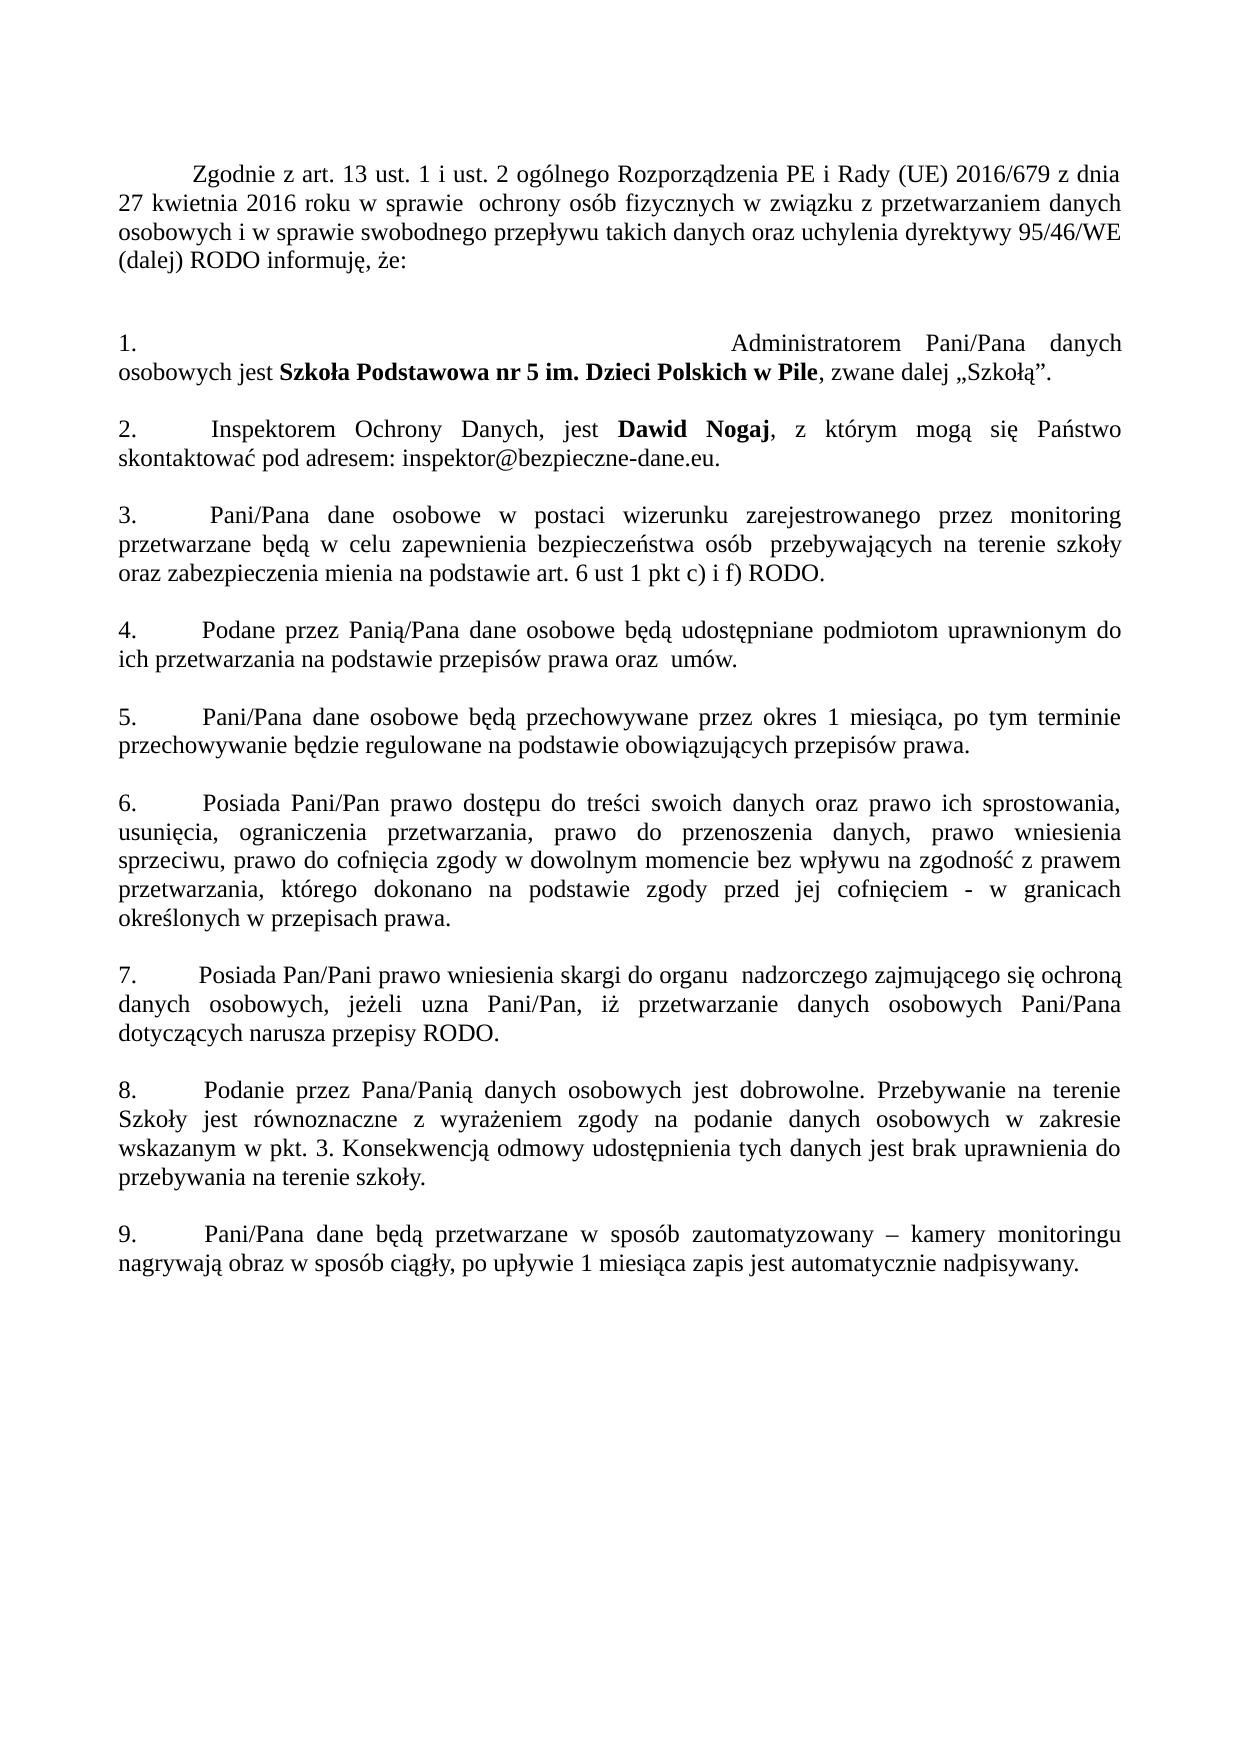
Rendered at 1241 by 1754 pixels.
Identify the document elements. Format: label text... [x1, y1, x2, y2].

list Pani/Pana dane osobowe będą przechowywane przez okres 1 miesiąca, po tym terminie przechowywanie będzie regulowane na podstawie obowiązujących przepisów prawa. [118, 702, 1122, 759]
list Pani/Pana dane będą przetwarzane w sposób zautomatyzowany – kamery monitoringu nagrywają obraz w sposób ciągły, po upływie 1 miesiąca zapis jest automatycznie nadpisywany. [118, 1219, 1122, 1277]
list Posiada Pani/Pan prawo dostępu do treści swoich danych oraz prawo ich sprostowania, usunięcia, ograniczenia przetwarzania, prawo do przenoszenia danych, prawo wniesienia sprzeciwu, prawo do cofnięcia zgody w dowolnym momencie bez wpływu na zgodność z prawem przetwarzania, którego dokonano na podstawie zgody przed jej cofnięciem - w granicach określonych w przepisach prawa. [118, 788, 1122, 932]
list Podane przez Panią/Pana dane osobowe będą udostępniane podmiotom uprawnionym do ich przetwarzania na podstawie przepisów prawa oraz umów. [118, 616, 1122, 673]
list Administratorem Pani/Pana danych osobowych jest Szkoła Podstawowa nr 5 im. Dzieci Polskich w Pile, zwane dalej „Szkołą”. [118, 328, 1122, 386]
list Pani/Pana dane osobowe w postaci wizerunku zarejestrowanego przez monitoring przetwarzane będą w celu zapewnienia bezpieczeństwa osób przebywających na terenie szkoły oraz zabezpieczenia mienia na podstawie art. 6 ust 1 pkt c) i f) RODO. [118, 501, 1122, 587]
list Posiada Pan/Pani prawo wniesienia skargi do organu nadzorczego zajmującego się ochroną danych osobowych, jeżeli uzna Pani/Pan, iż przetwarzanie danych osobowych Pani/Pana dotyczących narusza przepisy RODO. [118, 961, 1122, 1047]
list Inspektorem Ochrony Danych, jest Dawid Nogaj, z którym mogą się Państwo skontaktować pod adresem: inspektor@bezpieczne-dane.eu. [118, 414, 1122, 472]
list Podanie przez Pana/Panią danych osobowych jest dobrowolne. Przebywanie na terenie Szkoły jest równoznaczne z wyrażeniem zgody na podanie danych osobowych w zakresie wskazanym w pkt. 3. Konsekwencją odmowy udostępnienia tych danych jest brak uprawnienia do przebywania na terenie szkoły. [118, 1076, 1122, 1191]
text Zgodnie z art. 13 ust. 1 i ust. 2 ogólnego Rozporządzenia PE i Rady (UE) 2016/679 z dnia 27 kwietnia 2016 roku w sprawie ochrony osób fizycznych w związku z przetwarzaniem danych osobowych i w sprawie swobodnego przepływu takich danych oraz uchylenia dyrektywy 95/46/WE (dalej) RODO informuję, że: [118, 159, 1122, 274]
